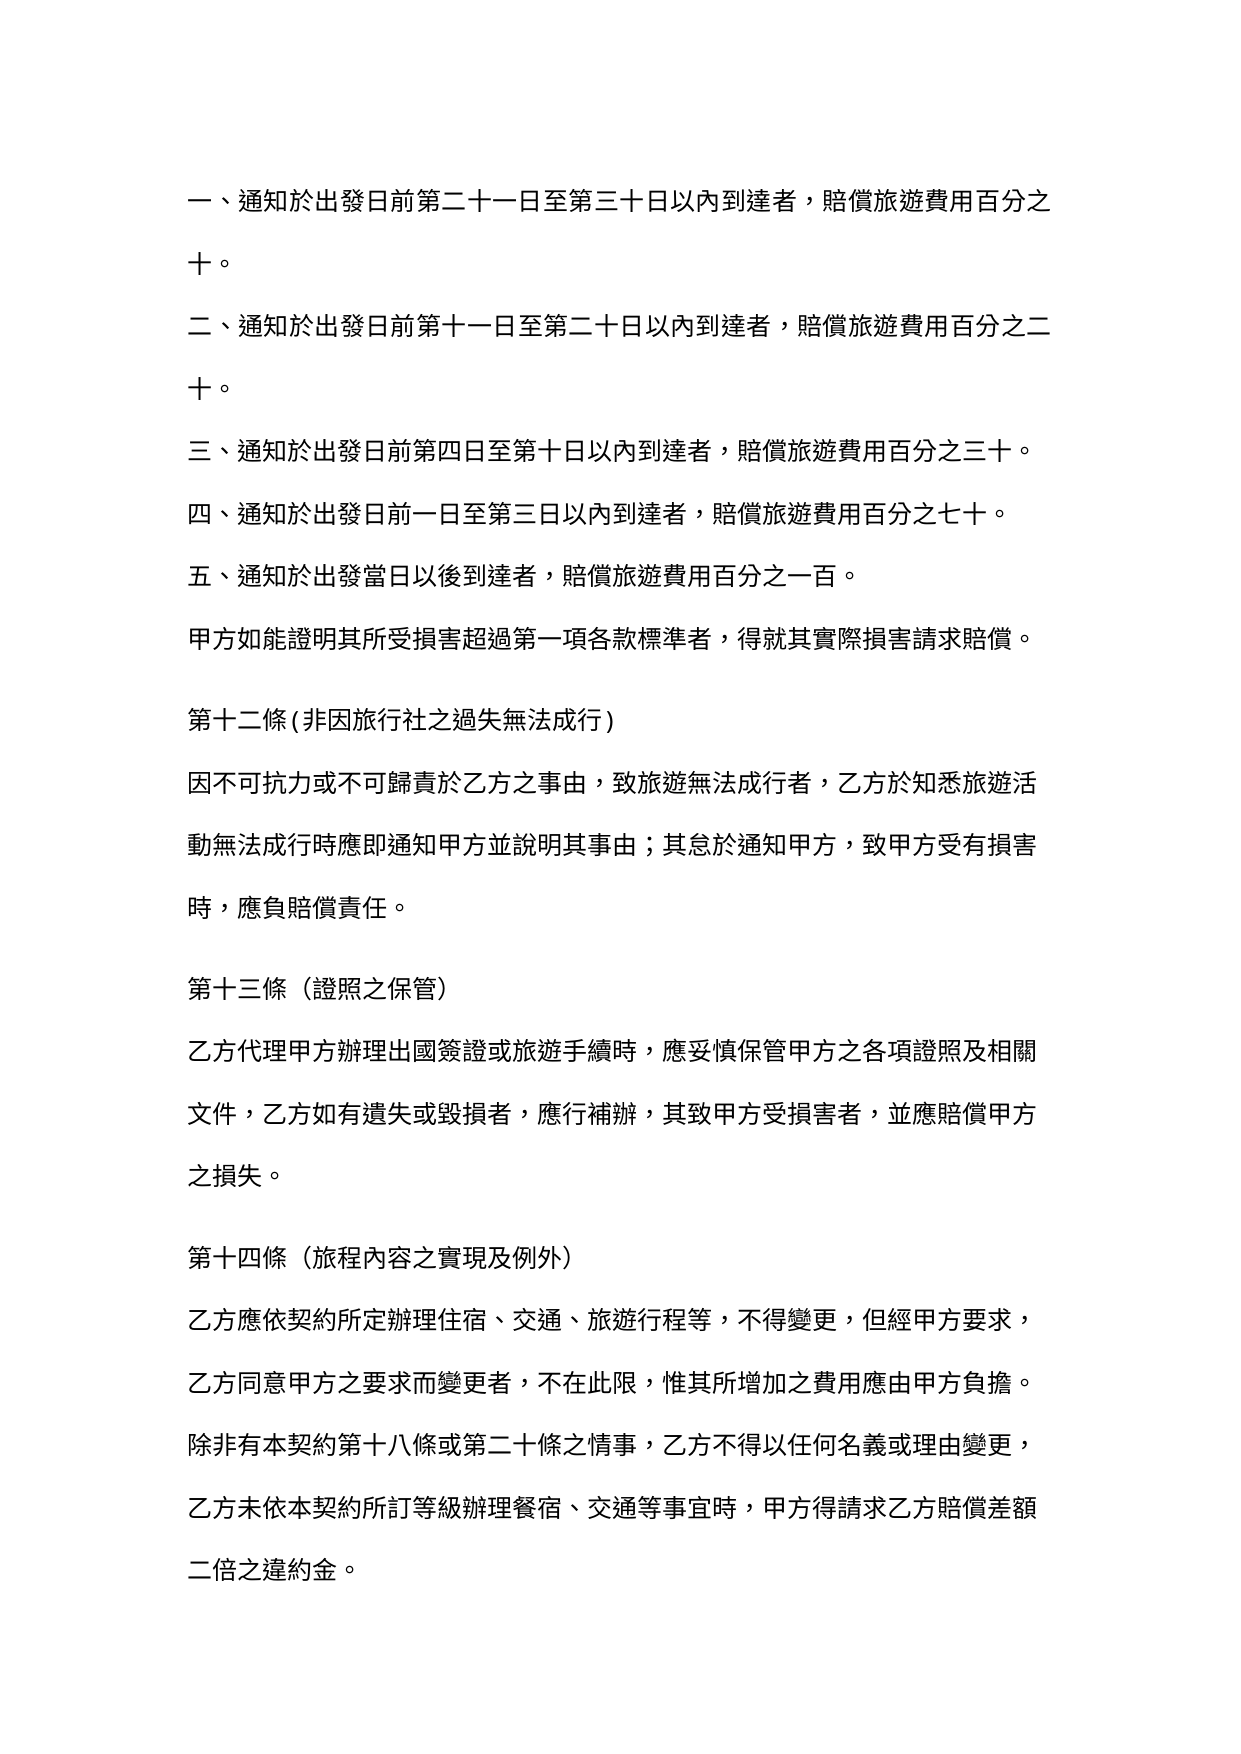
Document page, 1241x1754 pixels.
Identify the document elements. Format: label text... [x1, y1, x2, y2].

text 四、通知於出發日前一日至第三日以內到達者，賠償旅遊費用百分之七十。 [187, 471, 1053, 533]
text 甲方如能證明其所受損害超過第一項各款標準者，得就其實際損害請求賠償。 [187, 596, 1053, 658]
text 第十二條(非因旅行社之過失無法成行) [187, 677, 1053, 739]
text 因不可抗力或不可歸責於乙方之事由，致旅遊無法成行者，乙方於知悉旅遊活動無法成行時應即通知甲方並說明其事由；其怠於通知甲方，致甲方受有損害時，應負賠償責任。 [187, 739, 1053, 927]
text 除非有本契約第十八條或第二十條之情事，乙方不得以任何名義或理由變更，乙方未依本契約所訂等級辦理餐宿、交通等事宜時，甲方得請求乙方賠償差額二倍之違約金。 [187, 1402, 1053, 1589]
text 二、通知於出發日前第十一日至第二十日以內到達者，賠償旅遊費用百分之二十。 [187, 283, 1053, 408]
text 乙方代理甲方辦理出國簽證或旅遊手續時，應妥慎保管甲方之各項證照及相關文件，乙方如有遺失或毀損者，應行補辦，其致甲方受損害者，並應賠償甲方之損失。 [187, 1008, 1053, 1196]
text 一、通知於出發日前第二十一日至第三十日以內到達者，賠償旅遊費用百分之十。 [187, 158, 1053, 283]
text 三、通知於出發日前第四日至第十日以內到達者，賠償旅遊費用百分之三十。 [187, 408, 1053, 471]
text 第十三條（證照之保管） [187, 946, 1053, 1008]
text 五、通知於出發當日以後到達者，賠償旅遊費用百分之一百。 [187, 533, 1053, 596]
text 乙方應依契約所定辦理住宿、交通、旅遊行程等，不得變更，但經甲方要求，乙方同意甲方之要求而變更者，不在此限，惟其所增加之費用應由甲方負擔。 [187, 1277, 1053, 1402]
text 第十四條（旅程內容之實現及例外） [187, 1214, 1053, 1277]
